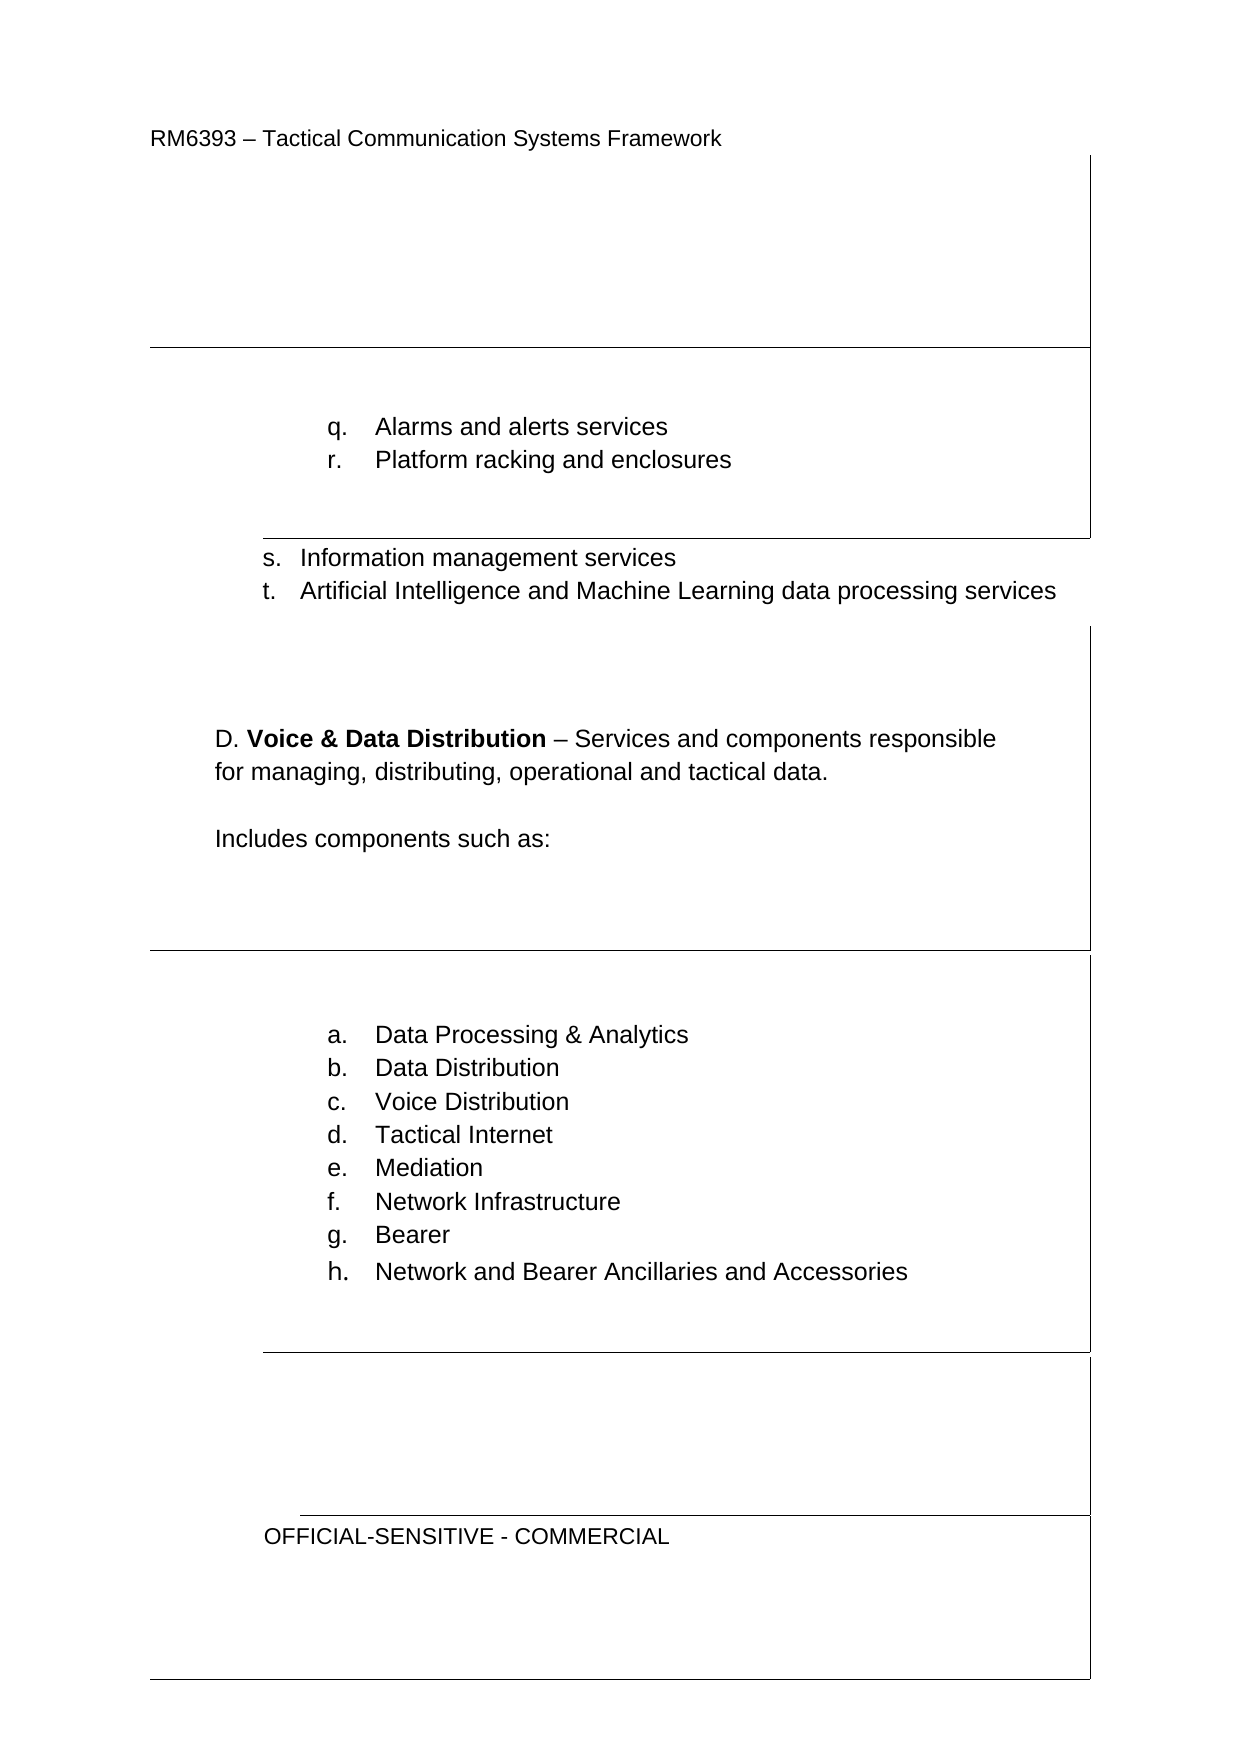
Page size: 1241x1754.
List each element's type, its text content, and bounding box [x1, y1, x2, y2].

text Includes components such as: [150, 759, 1090, 853]
list Data Processing & Analytics [262, 955, 1090, 988]
list Information management services [262, 543, 1090, 571]
list Platform racking and enclosures [262, 380, 1090, 538]
list Alarms and alerts services [262, 347, 1090, 380]
list Tactical Internet [262, 1055, 1090, 1088]
list Mediation [262, 1088, 1090, 1122]
list Bearer [262, 1155, 1090, 1188]
list Network and Bearer Ancillaries and Accessories [262, 1188, 1090, 1352]
list Data Distribution [262, 988, 1090, 1022]
list Voice Distribution [262, 1022, 1090, 1055]
list Artificial Intelligence and Machine Learning data processing services [262, 576, 1090, 605]
text D. Voice & Data Distribution – Services and components responsible for managing, distributing, operational and tactical data. [150, 626, 1090, 759]
list Network Infrastructure [262, 1122, 1090, 1155]
